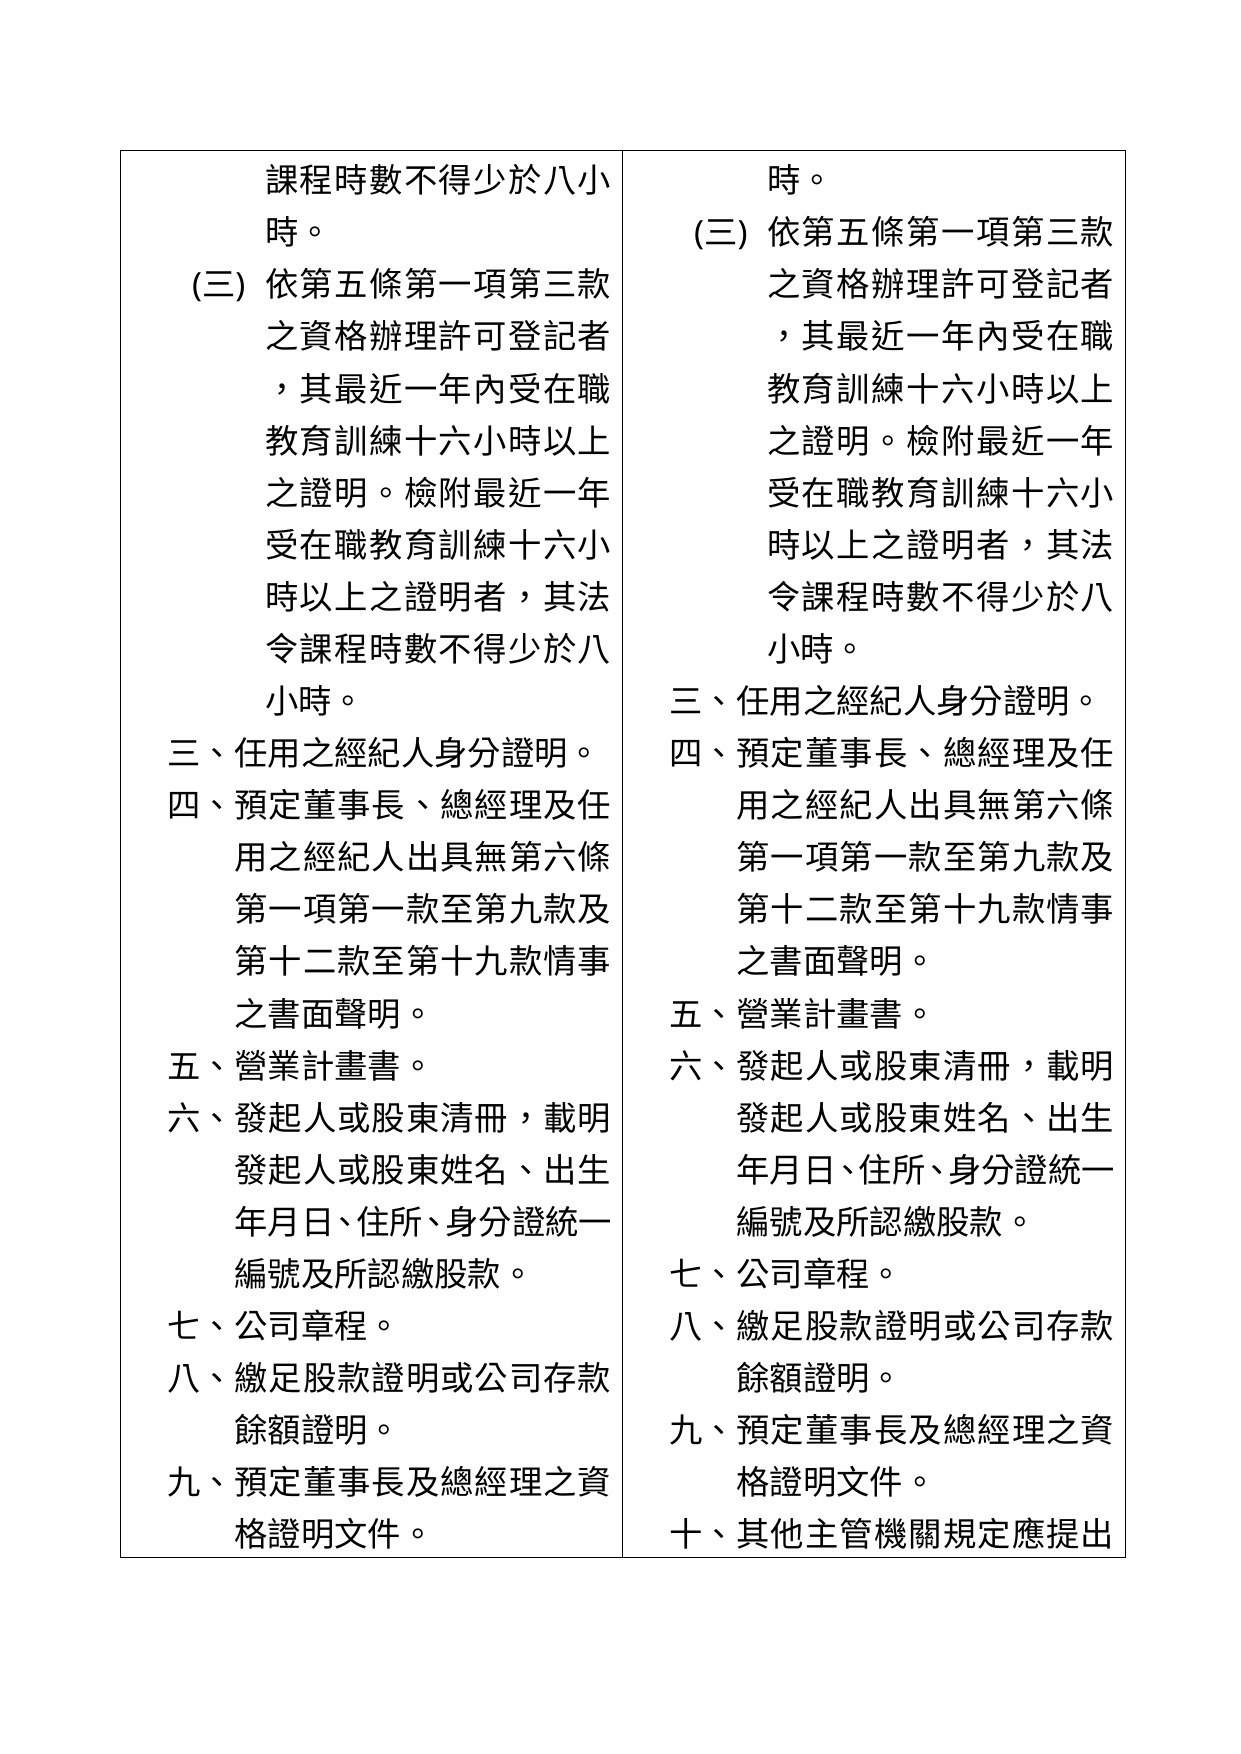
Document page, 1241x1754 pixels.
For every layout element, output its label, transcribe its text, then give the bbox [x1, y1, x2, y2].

table_cell 第九條 經紀人公司應專業經營，並於公司名稱標明「保險經紀人」字樣。 經紀人公司申請經營保險經紀業務、再保險經紀業務、或同時經營保險經紀業務及保險經紀業務者，應檢附下列文件，向主管機關辦理許可登記： 申請書。 任用之經紀人有效執業證照影本，或符合本規則所定資格條件之證明及下列證明文件之一： 任用之經紀人最近一年內取得主管機關認可之職前教育訓練證明。 取得職前教育訓練證明已一年以上者，其已取得之職前教育訓練證明及最近一年內受在職教育訓練十六小時以上之證明。檢附最近一年受在職教育訓練十六小時以上之證明者，其法令課程時數不得少於八小時。 依第五條第一項第三款之資格辦理許可登記者，其最近一年內受在職教育訓練十六小時以上之證明。檢附最近一年受在職教育訓練十六小時以上之證明者，其法令課程時數不得少於八小時。 任用之經紀人身分證明。 預定董事長、總經理及任用之經紀人出具無第六條第一項第一款至第九款及第十二款至第十九款情事之書面聲明。 營業計畫書。 發起人或股東清冊，載明發起人或股東姓名、出生年月日、住所、身分證統一編號及所認繳股款。 公司章程。 繳足股款證明或公司存款餘額證明。 預定董事長及總經理之資格證明文件。 其他主管機關規定應提出之文件。 前項第五款營業計畫書至少應載明下列事項： 經營業務之理念及忠實義務之執行方式。 經營業務之範圍。 業務發展計畫。 組織架構及工作職掌。 招攬處理制度及程序。 未來三年財務預測。 場地設備概況。 其他主管機關規定之事項。 第二項第六款發起人或股東，為外國經紀人機構者，應另檢具第五十五條第一項第二款至第四款、第十一款及第十二款之文件。 經紀人公司申請經營再保險經紀業務、或同時經營保險經紀業務及再保險經紀業務者，除應依第二項規定辦理外，並應檢附辦理再保險經紀業務主管之資格證明；其營業計畫書並應載明符合第三十五條及第三十七條規定之作業流程規劃。 經主管機關許可經營保險經紀業務之經紀人公司，向主管機關申請增加經營再保險經紀業務許可者，應檢附下列文件： 申請書。 實收資本額之證明、繳存保證金之證明、投保專業責任保險及保證保險之保險單副本。 辦理再保險經紀業務主管之資格證明。 董事會或股東會議事錄。 營業計畫書。 最近一年度經會計師查核簽證之財務報告。 其他主管機關規定應提出之文件。 前項第五款營業計畫書至少應載明下列事項： 經營業務之理念及忠實義務之執行方式。 經營業務之範圍。 業務發展計畫。 組織架構及工作職掌。 符合第三十五條，及第三十七條規定之作業流程規劃。 未來三年財務預測。 場地設備概況。 其他主管機關規定之事項。 經主管機關許可經營再保險經紀業務之經紀人公司，向主管機關申請增加經營保險經紀業務許可者，應檢附之文件，準用第六項第一款至第二款、第四款至第七款規定。 第二項、第五項、第六項或前項文件之記載事項如有不完備或不充分者，駁回其申請；其情形可補正，經主管機關限期補正，逾期仍未補正者，駁回其申請。 經紀人公司經許可後，經主管機關發現其檢送第二項、第五項、第六項或第八項之文件有不實記載者，主管機關得撤銷許可。 [623, 151, 1125, 1557]
table_cell 第九條 經紀人公司應專業經營，並於公司名稱標明「保險經紀人」字樣。 經紀人公司申請經營保險經紀業務、再保險經紀業務、或同時經營保險經紀業務及再保險經紀業務者，應檢附下列文件，向主管機關辦理許可登記： 申請書。 任用之經紀人有效執業證照影本，或符合本規則所定資格條件之證明及下列證明文件之一： 任用之經紀人最近一年內取得主管機關認可之職前教育訓練證明。 取得職前教育訓練證明已一年以上者，其已取得之職前教育訓練證明及最近一年內受在職教育訓練十六小時以上之證明。檢附最近一年受在職教育訓練十六小時以上之證明者，其法令課程時數不得少於八小時。 依第五條第一項第三款之資格辦理許可登記者，其最近一年內受在職教育訓練十六小時以上之證明。檢附最近一年受在職教育訓練十六小時以上之證明者，其法令課程時數不得少於八小時。 任用之經紀人身分證明。 預定董事長、總經理及任用之經紀人出具無第六條第一項第一款至第九款及第十二款至第十九款情事之書面聲明。 營業計畫書。 發起人或股東清冊，載明發起人或股東姓名、出生年月日、住所、身分證統一編號及所認繳股款。 公司章程。 繳足股款證明或公司存款餘額證明。 預定董事長及總經理之資格證明文件。 其他主管機關規定應提出之文件。 前項第五款營業計畫書至少應載明下列事項： 經營業務之理念及忠實義務之執行方式。 經營業務之範圍。 業務發展計畫。 組織架構及工作職掌。 招攬處理制度及程序。 未來三年財務預測。 場地設備概況。 其他主管機關規定之事項。 第二項第六款發起人或股東，為外國經紀人機構者，應另檢具第五十五條第一項第二款至第四款、第十一款及第十二款之文件。 經紀人公司申請經營再保險經紀業務、或同時經營保險經紀業務及再保險經紀業務者，除應依第二項規定辦理外，並應檢附辦理再保險經紀業務主管之資格證明；其營業計畫書並應載明符合第三十五條及第三十七條規定之作業流程規劃。 經主管機關許可經營保險經紀業務之經紀人公司，向主管機關申請增加經營再保險經紀業務許可者，應檢附下列文件： 申請書。 實收資本額之證明、繳存保證金之證明、投保專業責任保險及保證保險之保險單副本。 辦理再保險經紀業務主管之資格證明。 董事會或股東會議事錄。 營業計畫書。 最近一年度經會計師查核簽證之財務報告。 其他主管機關規定應提出之文件。 前項第五款營業計畫書至少應載明下列事項： 經營業務之理念及忠實義務之執行方式。 經營業務之範圍。 業務發展計畫。 組織架構及工作職掌。 符合第三十五條，及第三十七條規定之作業流程規劃。 未來三年財務預測。 場地設備概況。 其他主管機關規定之事項。 經主管機關許可經營再保險經紀業務之經紀人公司，向主管機關申請增加經營保險經紀業務許可者，應檢附之文件，準用第六項第一款至第二款、第四款至第七款規定。 第二項、第五項、第六項或前項文件之記載事項如有不完備或不充分者，駁回其申請；其情形可補正，經主管機關限期補正，逾期仍未補正者，駁回其申請。 經紀人公司經許可後，經主管機關發現其檢送第二項、第五項、第六項或第八項之文件有不實記載者，主管機關得撤銷許可。 [121, 151, 622, 1557]
